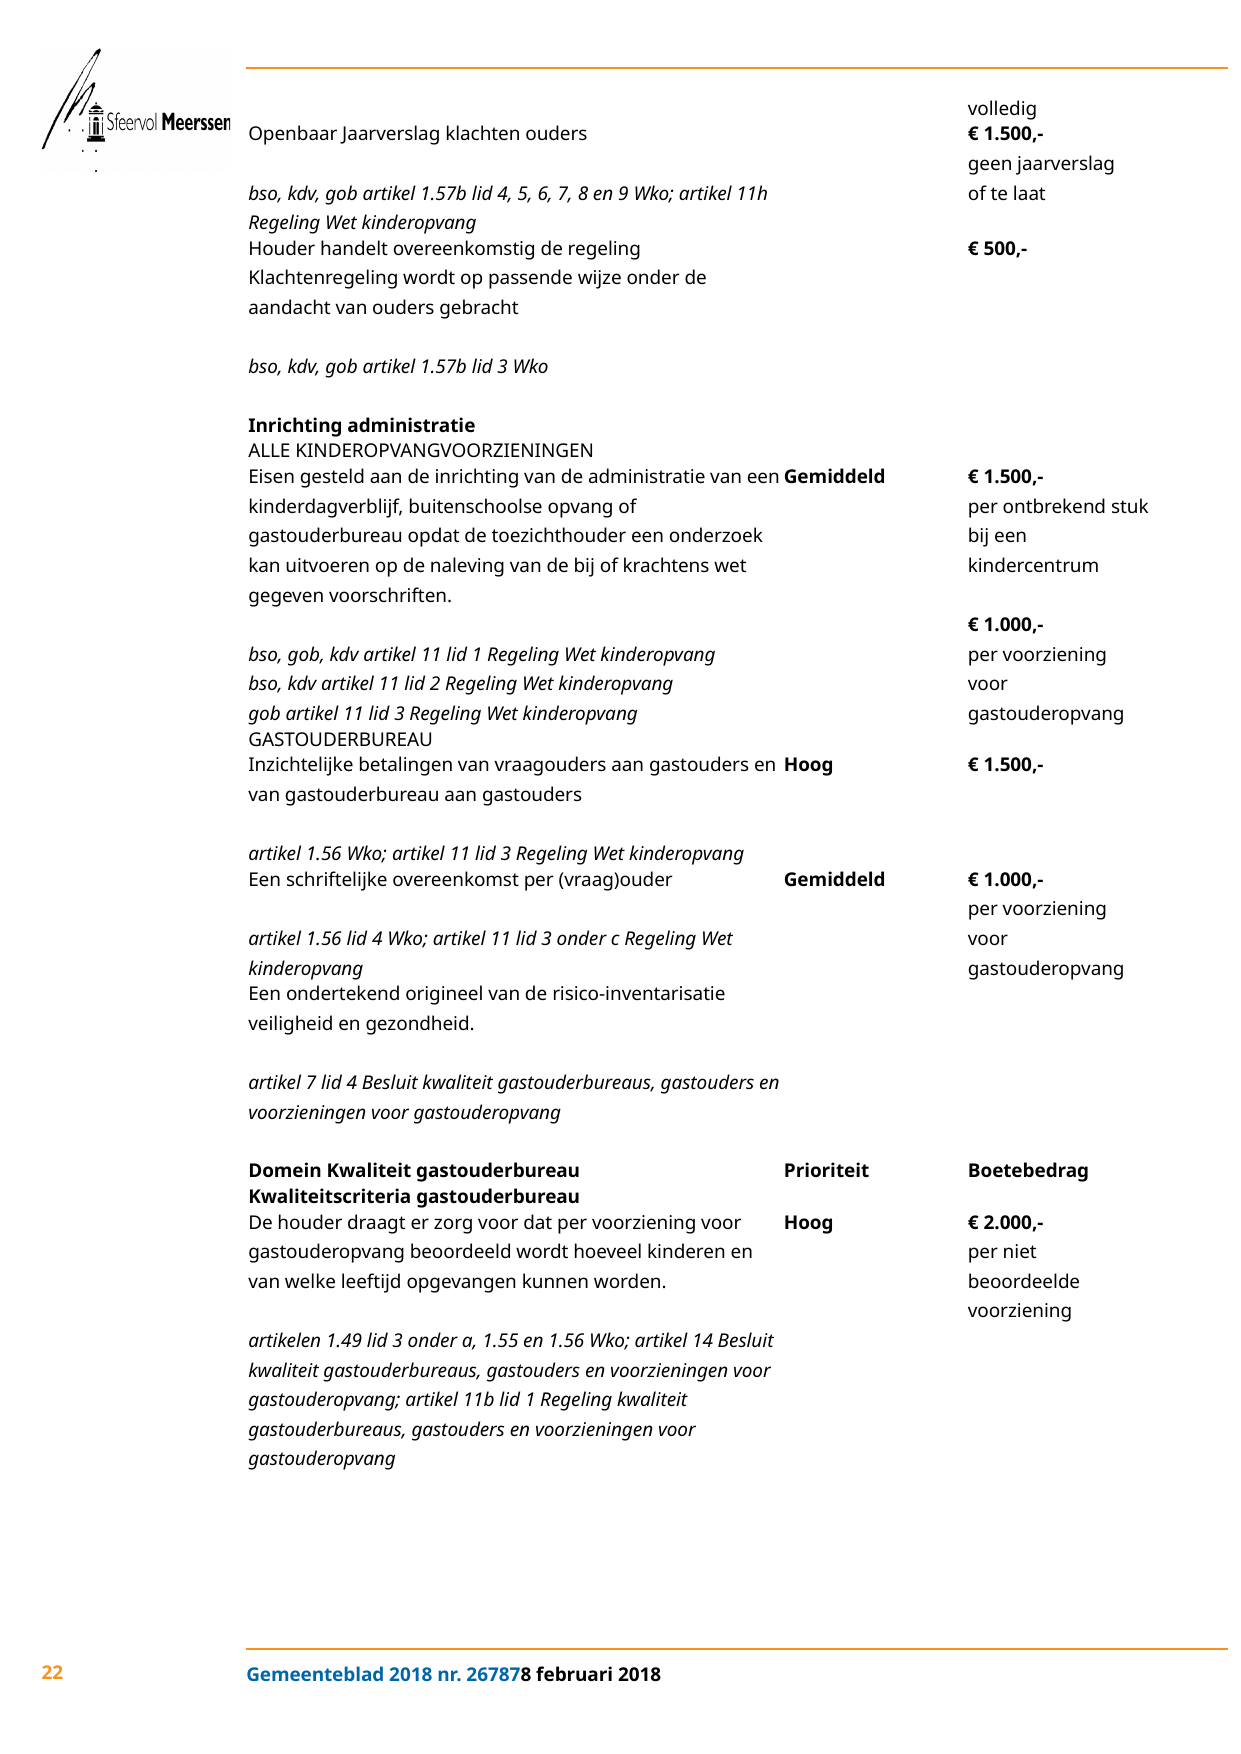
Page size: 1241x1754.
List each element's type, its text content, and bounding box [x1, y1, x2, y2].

table_cell € 1.500,- [968, 752, 1152, 866]
table_cell Eisen gesteld aan de inrichting van de administratie van een kinderdagverblijf, buitenschoolse opvang of gastouderbureau opdat de toezichthouder een onderzoek kan uitvoeren op de naleving van de bij of krachtens wet gegeven voorschriften. bso, gob, kdv artikel 11 lid 1 Regeling Wet kinderopvang bso, kdv artikel 11 lid 2 Regeling Wet kinderopvang gob artikel 11 lid 3 Regeling Wet kinderopvang [248, 464, 784, 726]
table_cell € 1.500,- per ontbrekend stuk bij een kindercentrum € 1.000,- per voorziening voor gastouderopvang [968, 464, 1152, 726]
table_cell Een ondertekend origineel van de risico-inventarisatie veiligheid en gezondheid. artikel 7 lid 4 Besluit kwaliteit gastouderbureaus, gastouders en voorzieningen voor gastouderopvang [248, 981, 784, 1124]
table_cell [248, 95, 784, 121]
table_cell Openbaar Jaarverslag klachten ouders bso, kdv, gob artikel 1.57b lid 4, 5, 6, 7, 8 en 9 Wko; artikel 11h Regeling Wet kinderopvang [248, 121, 784, 235]
table_cell [784, 95, 968, 379]
table_header Boetebedrag [968, 1158, 1152, 1183]
table_cell € 500,- [968, 235, 1152, 379]
table_cell Kwaliteitscriteria gastouderbureau [248, 1183, 1152, 1209]
table_cell Gemiddeld [784, 464, 968, 726]
table_cell ALLE KINDEROPVANGVOORZIENINGEN [248, 438, 1152, 463]
table_cell volledig [968, 95, 1152, 121]
table_cell Hoog [784, 1209, 968, 1471]
table_cell Een schriftelijke overeenkomst per (vraag)ouder artikel 1.56 lid 4 Wko; artikel 11 lid 3 onder c Regeling Wet kinderopvang [248, 866, 784, 981]
table_cell Gemiddeld [784, 866, 968, 1124]
table_cell € 1.000,- per voorziening voor gastouderopvang [968, 866, 1152, 1124]
picture [41, 47, 231, 172]
table_cell Houder handelt overeenkomstig de regeling Klachtenregeling wordt op passende wijze onder de aandacht van ouders gebracht bso, kdv, gob artikel 1.57b lid 3 Wko [248, 235, 784, 379]
table_header Prioriteit [784, 1158, 968, 1183]
table_cell Inzichtelijke betalingen van vraagouders aan gastouders en van gastouderbureau aan gastouders artikel 1.56 Wko; artikel 11 lid 3 Regeling Wet kinderopvang [248, 752, 784, 866]
table_cell € 2.000,- per niet beoordeelde voorziening [968, 1209, 1152, 1471]
table_cell GASTOUDERBUREAU [248, 726, 1152, 752]
table_header Inrichting administratie [248, 412, 1152, 438]
table_cell Hoog [784, 752, 968, 866]
table_cell € 1.500,- geen jaarverslag of te laat [968, 121, 1152, 235]
table_cell De houder draagt er zorg voor dat per voorziening voor gastouderopvang beoordeeld wordt hoeveel kinderen en van welke leeftijd opgevangen kunnen worden. artikelen 1.49 lid 3 onder a, 1.55 en 1.56 Wko; artikel 14 Besluit kwaliteit gastouderbureaus, gastouders en voorzieningen voor gastouderopvang; artikel 11b lid 1 Regeling kwaliteit gastouderbureaus, gastouders en voorzieningen voor gastouderopvang [248, 1209, 784, 1471]
table_header Domein Kwaliteit gastouderbureau [248, 1158, 784, 1183]
